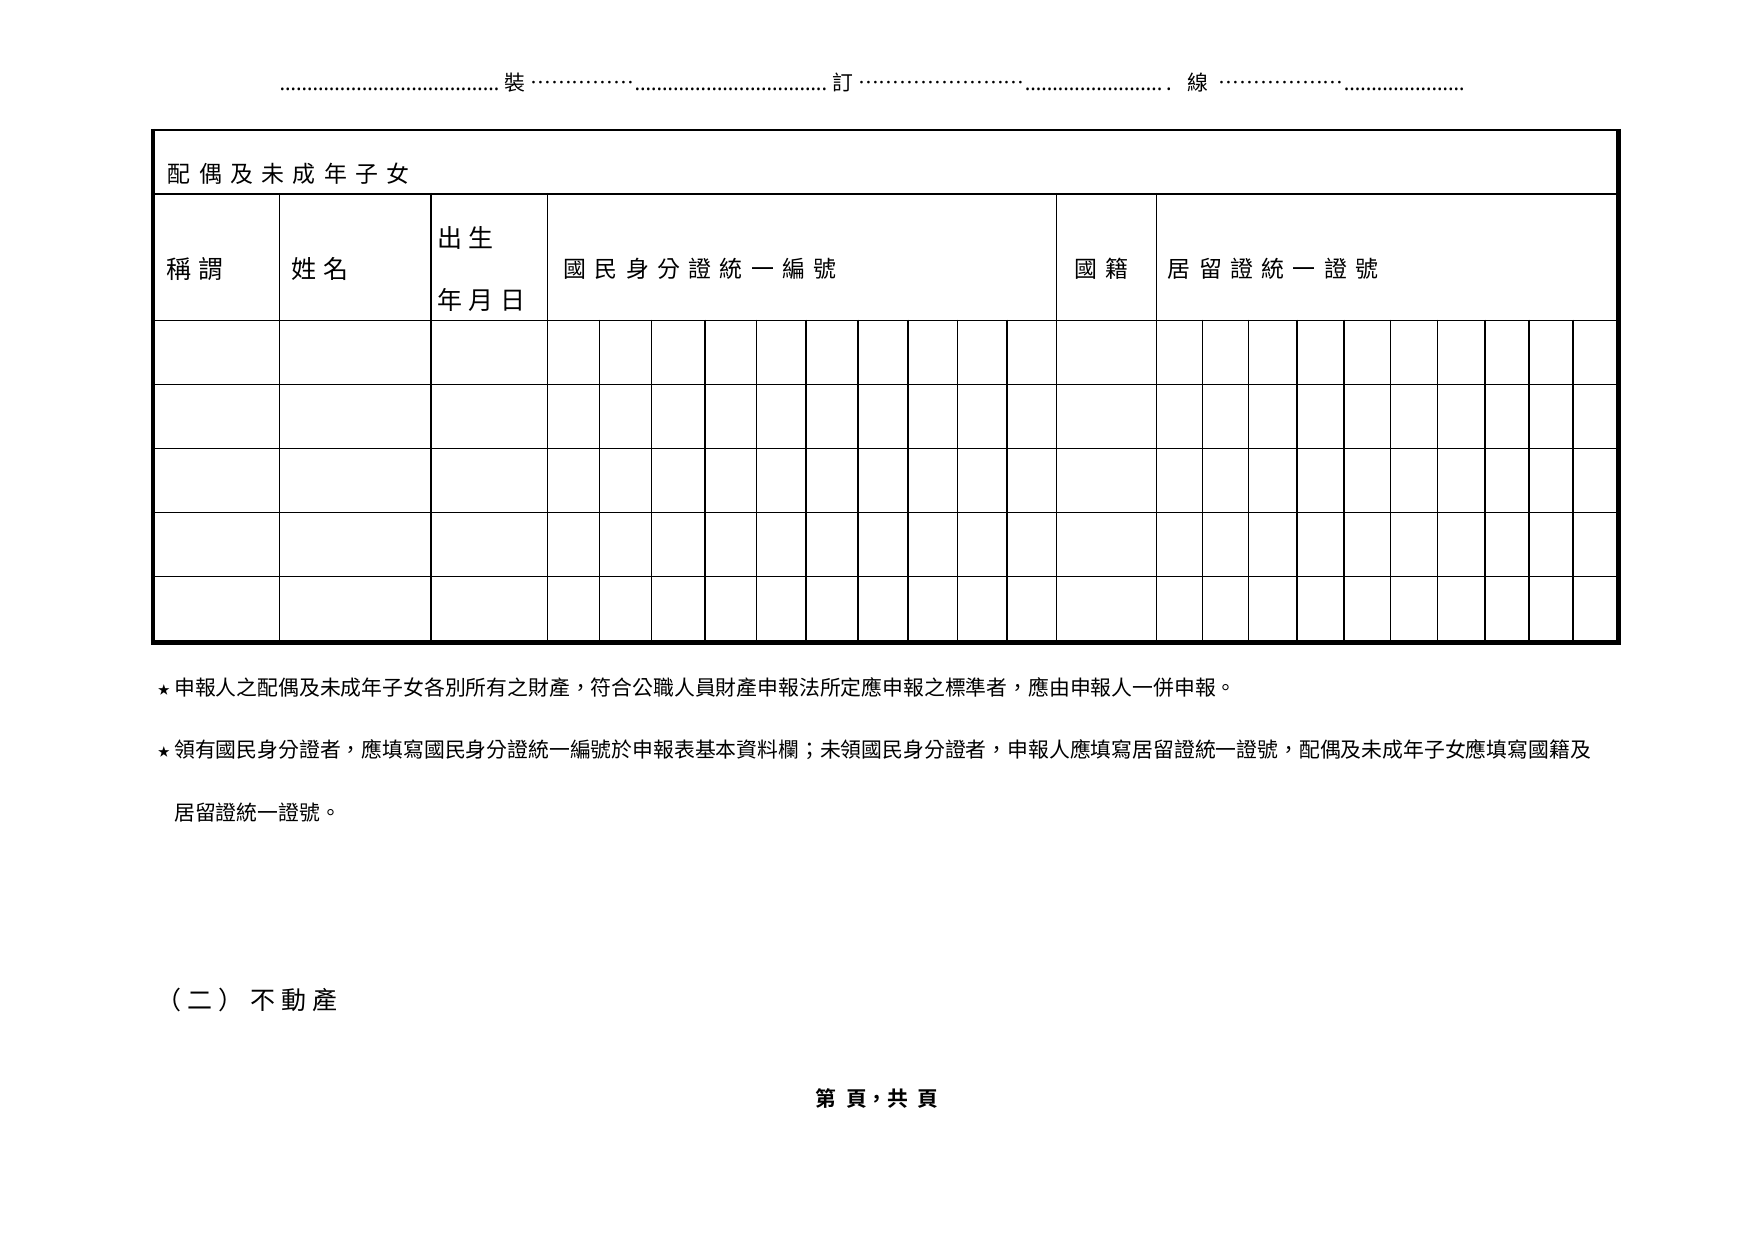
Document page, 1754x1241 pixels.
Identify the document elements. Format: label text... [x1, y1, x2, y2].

table_cell [600, 385, 651, 448]
text （二）不動產 [153, 957, 1601, 1019]
table_cell [1486, 577, 1528, 640]
table_cell [548, 385, 599, 448]
table_cell [155, 321, 279, 383]
table_cell [652, 449, 704, 512]
table_cell [807, 385, 857, 448]
table_cell 稱謂 [155, 195, 279, 319]
table_cell [757, 449, 805, 512]
table_cell [1249, 385, 1296, 448]
table_cell [280, 385, 430, 448]
table_cell [1391, 385, 1437, 448]
table_cell [859, 513, 907, 576]
table_cell [1057, 449, 1156, 512]
table_cell [432, 513, 547, 576]
table_cell [548, 449, 599, 512]
table_cell [706, 321, 756, 383]
table_cell [1298, 449, 1343, 512]
table_cell [548, 577, 599, 640]
table_cell [1157, 321, 1202, 383]
table_cell [1391, 577, 1437, 640]
table_cell [859, 321, 907, 383]
table_cell [432, 449, 547, 512]
table_cell [1486, 449, 1528, 512]
table_cell [280, 577, 430, 640]
table_cell [600, 577, 651, 640]
table_cell [1438, 513, 1484, 576]
table_cell [1249, 513, 1296, 576]
table_cell [280, 449, 430, 512]
table_cell [155, 449, 279, 512]
table_cell [757, 577, 805, 640]
table_cell [1574, 449, 1616, 512]
table_cell [1203, 449, 1248, 512]
table_cell [652, 385, 704, 448]
table_cell [807, 577, 857, 640]
table_cell [1298, 385, 1343, 448]
table_cell 出生 年月日 [432, 195, 547, 319]
table_cell [1391, 321, 1437, 383]
table_cell [757, 321, 805, 383]
table_cell [909, 577, 957, 640]
table_cell [652, 321, 704, 383]
table_cell [1057, 513, 1156, 576]
table_cell [1391, 449, 1437, 512]
table_cell [548, 513, 599, 576]
table_cell [706, 449, 756, 512]
table_cell [280, 513, 430, 576]
table_cell [1203, 577, 1248, 640]
table_cell [548, 321, 599, 383]
text ★申報人之配偶及未成年子女各別所有之財產，符合公職人員財產申報法所定應申報之標準者，應由申報人一併申報。 [153, 645, 1601, 707]
table_cell [1203, 385, 1248, 448]
table_cell [1530, 385, 1572, 448]
table_cell [1057, 321, 1156, 383]
table_cell [1298, 577, 1343, 640]
table_cell [958, 321, 1006, 383]
table_cell [1486, 321, 1528, 383]
table_cell [757, 385, 805, 448]
table_cell [807, 449, 857, 512]
table_cell [1486, 385, 1528, 448]
table_cell [1008, 321, 1056, 383]
table_cell [432, 577, 547, 640]
table_cell [432, 321, 547, 383]
table_cell [1008, 385, 1056, 448]
table_cell [909, 513, 957, 576]
table_cell [600, 449, 651, 512]
table_cell [1157, 513, 1202, 576]
table_cell [807, 321, 857, 383]
table_cell [859, 385, 907, 448]
table_cell [1486, 513, 1528, 576]
table_cell [1298, 321, 1343, 383]
table_cell [280, 321, 430, 383]
table_cell [600, 321, 651, 383]
table_cell [1008, 577, 1056, 640]
table_cell [1438, 449, 1484, 512]
table_cell [1298, 513, 1343, 576]
table_cell [1157, 449, 1202, 512]
table_cell [909, 385, 957, 448]
table_cell [1345, 449, 1390, 512]
table_cell [1249, 449, 1296, 512]
table_cell [1157, 385, 1202, 448]
table_cell [600, 513, 651, 576]
table_cell 國籍 [1057, 195, 1156, 319]
table_cell [1345, 513, 1390, 576]
table_cell [757, 513, 805, 576]
table_cell [1574, 385, 1616, 448]
table_cell [1008, 449, 1056, 512]
table_cell 居留證統一證號 [1157, 195, 1616, 319]
table_cell [807, 513, 857, 576]
table_cell [1438, 321, 1484, 383]
table_cell [1057, 577, 1156, 640]
table_cell [1438, 385, 1484, 448]
table_cell [1574, 513, 1616, 576]
table_cell [652, 513, 704, 576]
table_cell [909, 321, 957, 383]
table_cell [1574, 321, 1616, 383]
table_cell [1008, 513, 1056, 576]
table_cell [1438, 577, 1484, 640]
table_cell [1345, 321, 1390, 383]
table_cell [1203, 513, 1248, 576]
table_cell [1574, 577, 1616, 640]
table_cell [859, 449, 907, 512]
table_cell [909, 449, 957, 512]
table_cell [1249, 321, 1296, 383]
table_cell 配偶及未成年子女 [155, 131, 1616, 193]
table_cell [958, 449, 1006, 512]
table_cell [155, 513, 279, 576]
table_cell [1157, 577, 1202, 640]
table_cell [958, 385, 1006, 448]
table_cell [1530, 577, 1572, 640]
table_cell [155, 577, 279, 640]
table_cell [958, 577, 1006, 640]
table_cell [958, 513, 1006, 576]
table_cell [1530, 513, 1572, 576]
table_cell [706, 577, 756, 640]
table_cell [1345, 577, 1390, 640]
table_cell [706, 513, 756, 576]
table_cell 姓名 [280, 195, 430, 319]
table_cell [859, 577, 907, 640]
table_cell [1530, 449, 1572, 512]
table_cell [432, 385, 547, 448]
table_cell [155, 385, 279, 448]
table_cell [1249, 577, 1296, 640]
table_cell [1530, 321, 1572, 383]
table_cell [706, 385, 756, 448]
table_cell [1345, 385, 1390, 448]
table_cell [1391, 513, 1437, 576]
table_cell 國民身分證統一編號 [548, 195, 1056, 319]
text ★領有國民身分證者，應填寫國民身分證統一編號於申報表基本資料欄；未領國民身分證者，申報人應填寫居留證統一證號，配偶及未成年子女應填寫國籍及居留證統一證號。 [153, 707, 1601, 832]
table_cell [652, 577, 704, 640]
table_cell [1203, 321, 1248, 383]
table_cell [1057, 385, 1156, 448]
